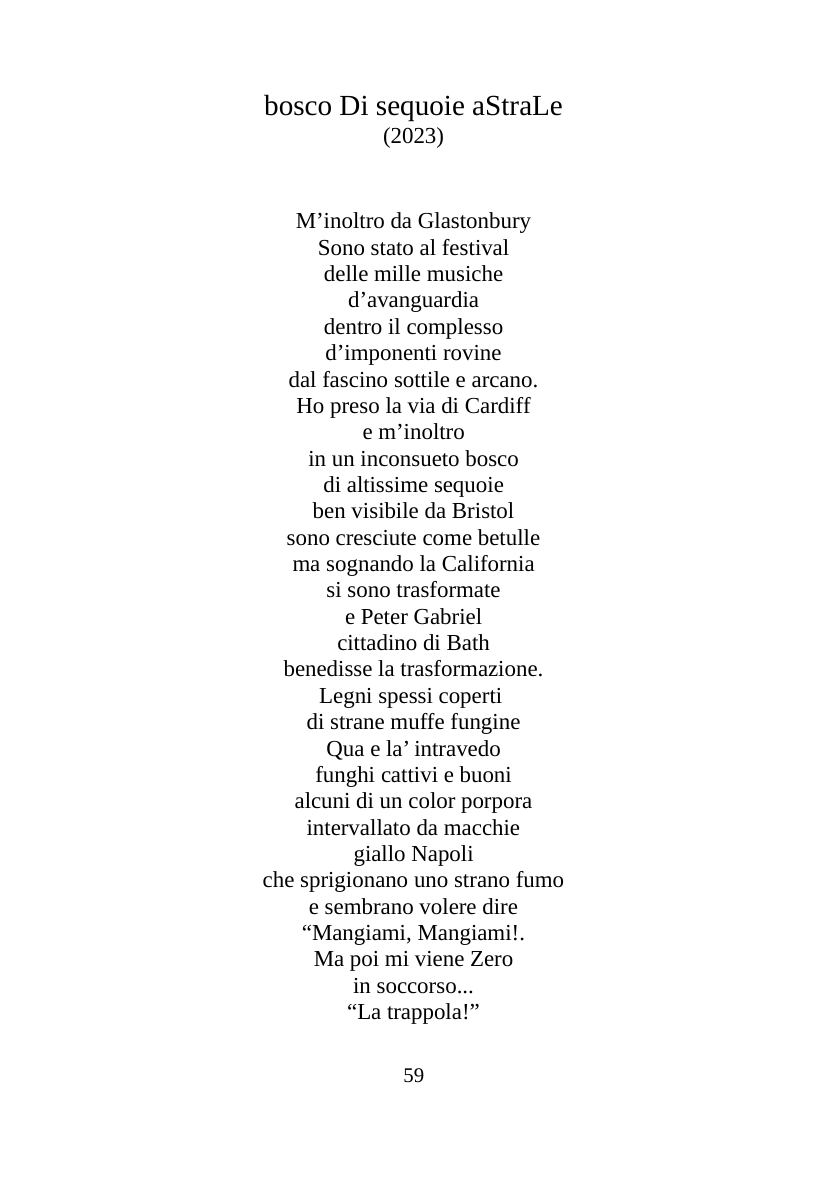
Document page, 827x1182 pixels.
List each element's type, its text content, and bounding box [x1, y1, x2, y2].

text ben visibile da Bristol [88, 497, 738, 524]
text sono cresciute come betulle [88, 524, 738, 550]
text Ma poi mi viene Zero [88, 945, 738, 972]
text funghi cattivi e buoni [88, 761, 738, 787]
text e Peter Gabriel [88, 603, 738, 629]
text d’avanguardia [88, 287, 738, 313]
text di altissime sequoie [88, 471, 738, 497]
text Sono stato al festival [88, 234, 738, 260]
text alcuni di un color porpora [88, 787, 738, 814]
text dal fascino sottile e arcano. [88, 366, 738, 392]
text “Mangiami, Mangiami!. [88, 919, 738, 945]
text delle mille musiche [88, 260, 738, 287]
text bosco Di sequoie aStraLe (2023) [88, 88, 738, 148]
text dentro il complesso [88, 313, 738, 339]
text M’inoltro da Glastonbury [88, 207, 738, 234]
text benedisse la trasformazione. [88, 656, 738, 682]
text in soccorso... [88, 972, 738, 998]
text “La trappola!” [88, 998, 738, 1024]
text in un inconsueto bosco [88, 445, 738, 471]
text e m’inoltro [88, 418, 738, 445]
text si sono trasformate [88, 576, 738, 603]
text intervallato da macchie [88, 814, 738, 840]
text Ho preso la via di Cardiff [88, 392, 738, 418]
text Legni spessi coperti [88, 682, 738, 708]
text giallo Napoli [88, 840, 738, 866]
text che sprigionano uno strano fumo [88, 866, 738, 893]
text e sembrano volere dire [88, 893, 738, 919]
text d’imponenti rovine [88, 339, 738, 366]
text di strane muffe fungine [88, 708, 738, 734]
text ma sognando la California [88, 550, 738, 576]
text cittadino di Bath [88, 629, 738, 656]
text Qua e la’ intravedo [88, 734, 738, 761]
